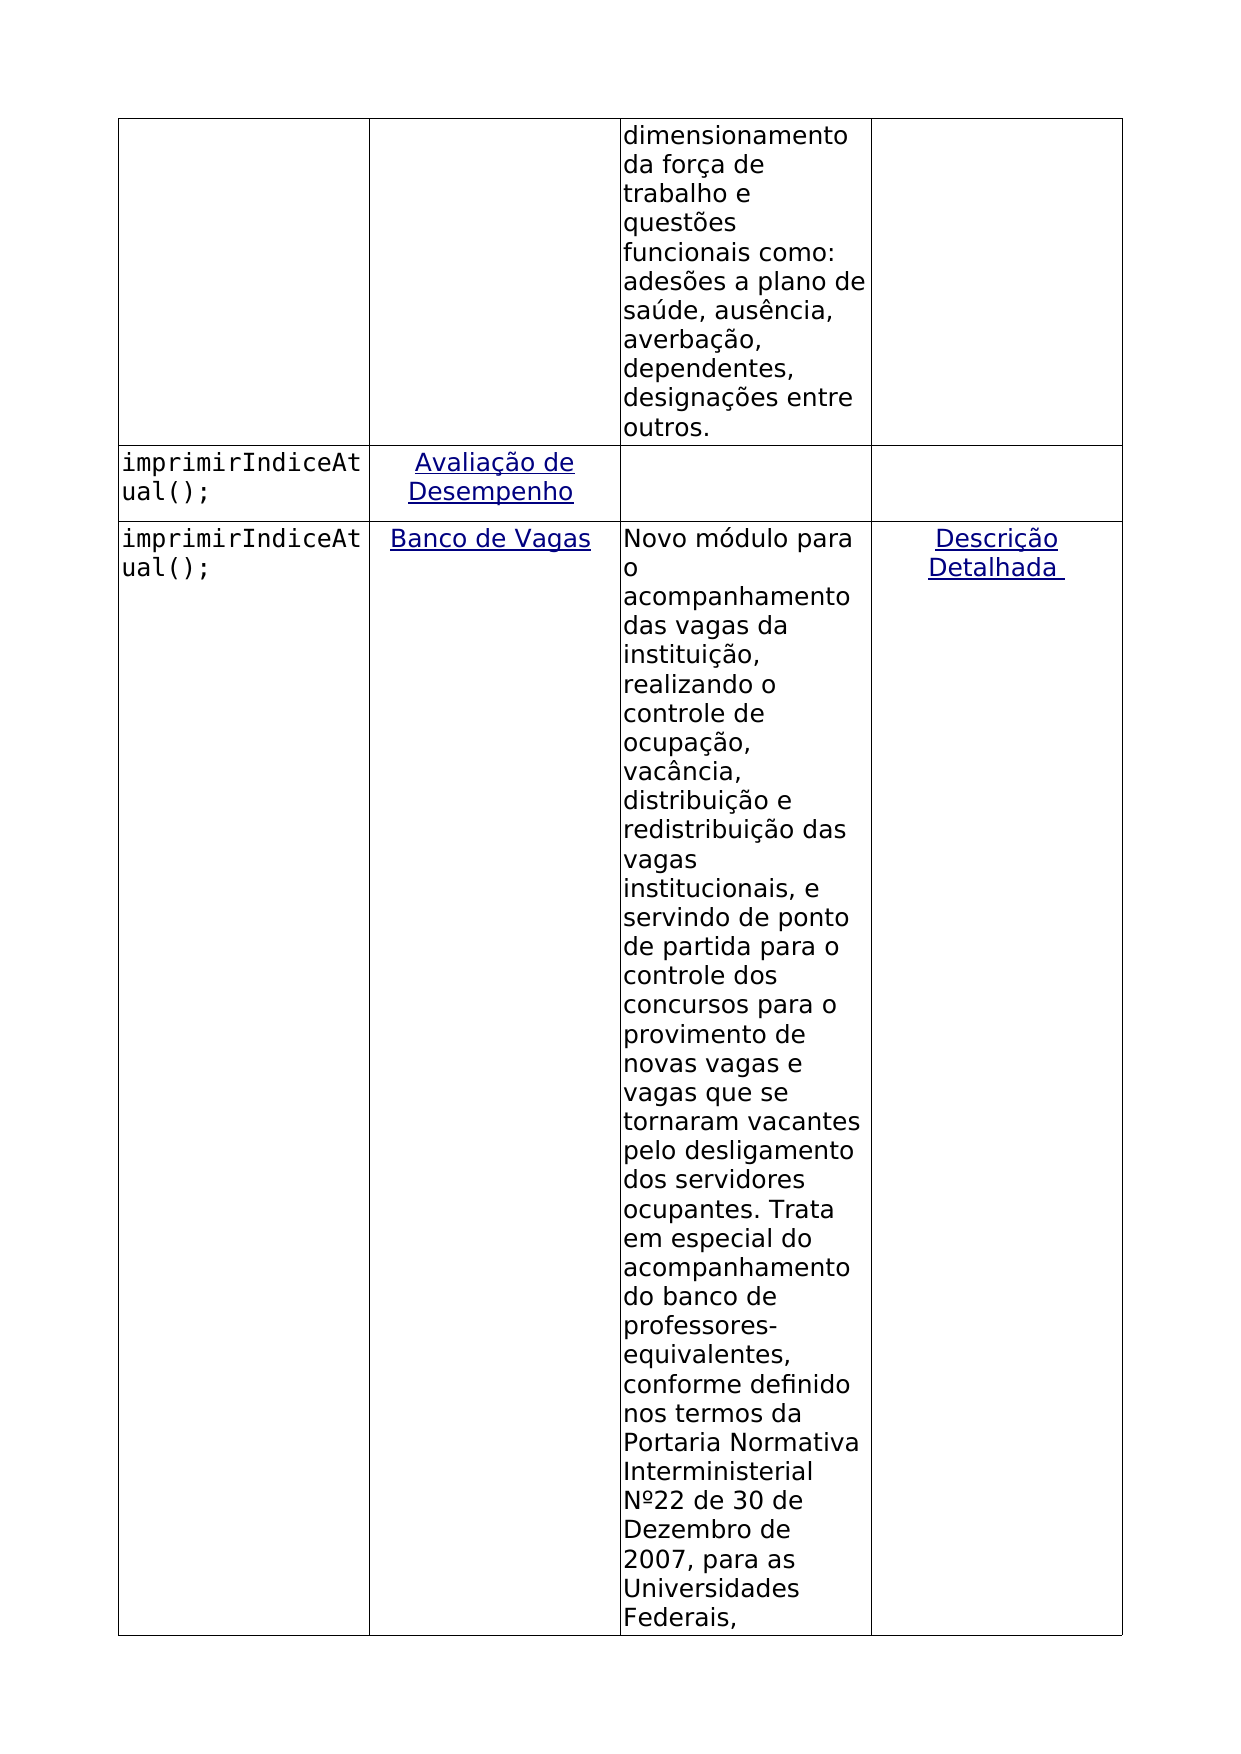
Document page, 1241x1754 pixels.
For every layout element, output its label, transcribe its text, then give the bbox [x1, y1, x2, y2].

table_cell Avaliação de Desempenho [370, 446, 620, 521]
table_cell Descrição Detalhada [872, 522, 1122, 1635]
table_cell [621, 446, 871, 521]
table_cell [872, 119, 1122, 445]
table_cell [370, 119, 620, 445]
table_cell Novo módulo para o acompanhamento das vagas da instituição, realizando o controle de ocupação, vacância, distribuição e redistribuição das vagas institucionais, e servindo de ponto de partida para o controle dos concursos para o provimento de novas vagas e vagas que se tornaram vacantes pelo desligamento dos servidores ocupantes. Trata em especial do acompanhamento do banco de professores-equivalentes, conforme definido nos termos da Portaria Normativa Interministerial Nº22 de 30 de Dezembro de 2007, para as Universidades Federais, [621, 522, 871, 1635]
table_cell [872, 446, 1122, 521]
table_cell [119, 119, 369, 445]
table_cell Banco de Vagas [370, 522, 620, 1635]
table_cell dimensionamento da força de trabalho e questões funcionais como: adesões a plano de saúde, ausência, averbação, dependentes, designações entre outros. [621, 119, 871, 445]
table_cell imprimirIndiceAtual(); [119, 446, 369, 521]
table_cell imprimirIndiceAtual(); [119, 522, 369, 1635]
